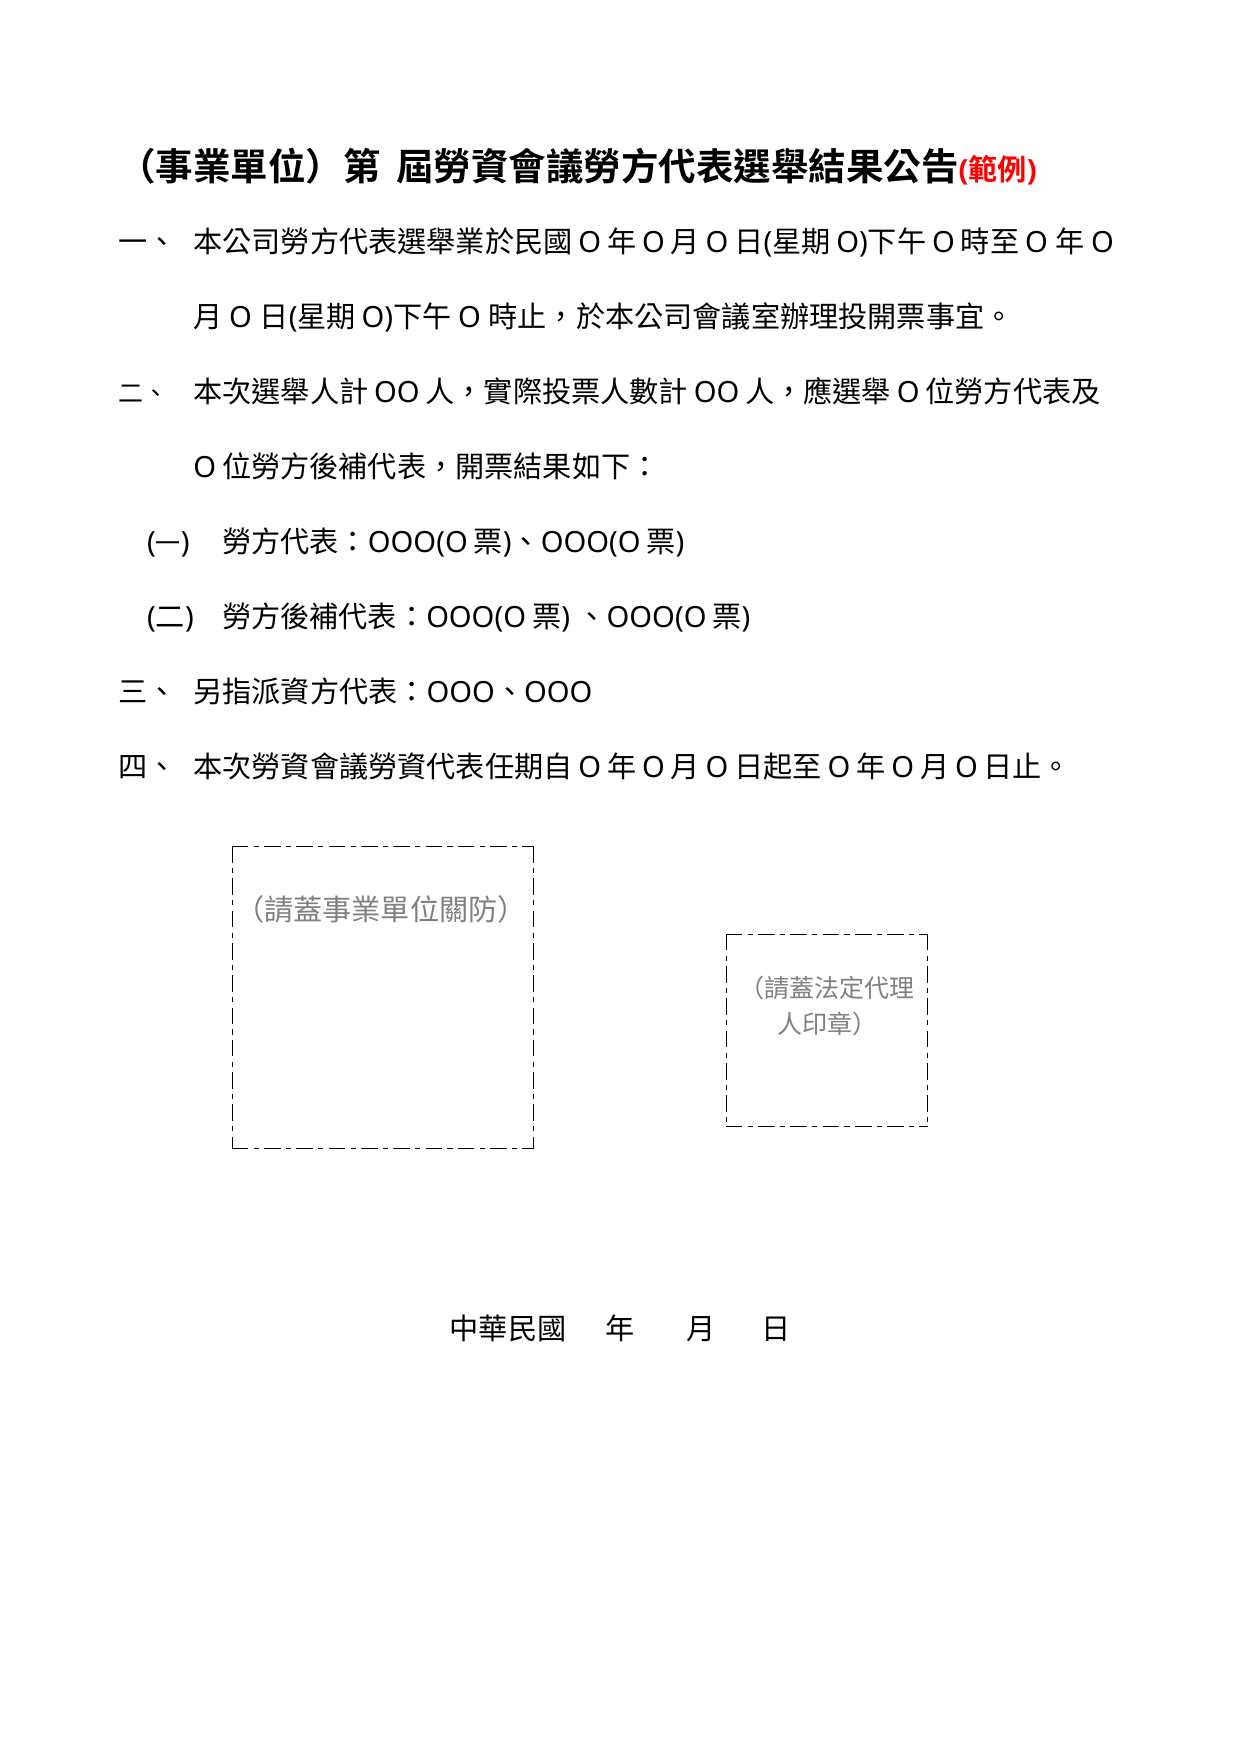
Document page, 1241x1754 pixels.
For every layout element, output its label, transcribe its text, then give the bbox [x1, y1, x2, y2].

table_header （請蓋事業單位關防） [232, 846, 533, 1147]
table_header （請蓋法定代理人印章） [726, 934, 927, 1126]
text 中華民國 年 月 日 [118, 1289, 1122, 1364]
text （事業單位）第 屆勞資會議勞方代表選舉結果公告(範例) [118, 127, 1122, 202]
list 本次選舉人計ΟΟ人，實際投票人數計ΟΟ人，應選舉Ο位勞方代表及Ο位勞方後補代表，開票結果如下： [118, 352, 1122, 502]
list 勞方代表：ΟΟΟ(Ο票)、ΟΟΟ(Ο票) [147, 502, 1122, 577]
list 本次勞資會議勞資代表任期自Ο年Ο月Ο日起至Ο年Ο月Ο日止。 [118, 727, 1122, 802]
list 另指派資方代表：ΟΟΟ、ΟΟΟ [118, 652, 1122, 727]
list 本公司勞方代表選舉業於民國Ο年Ο月Ο日(星期Ο)下午Ο時至Ο 年 Ο 月 Ο 日(星期Ο)下午 Ο 時止，於本公司會議室辦理投開票事宜。 [118, 202, 1122, 352]
list 勞方後補代表：ΟΟΟ(Ο票) 、ΟΟΟ(Ο票) [147, 577, 1122, 652]
